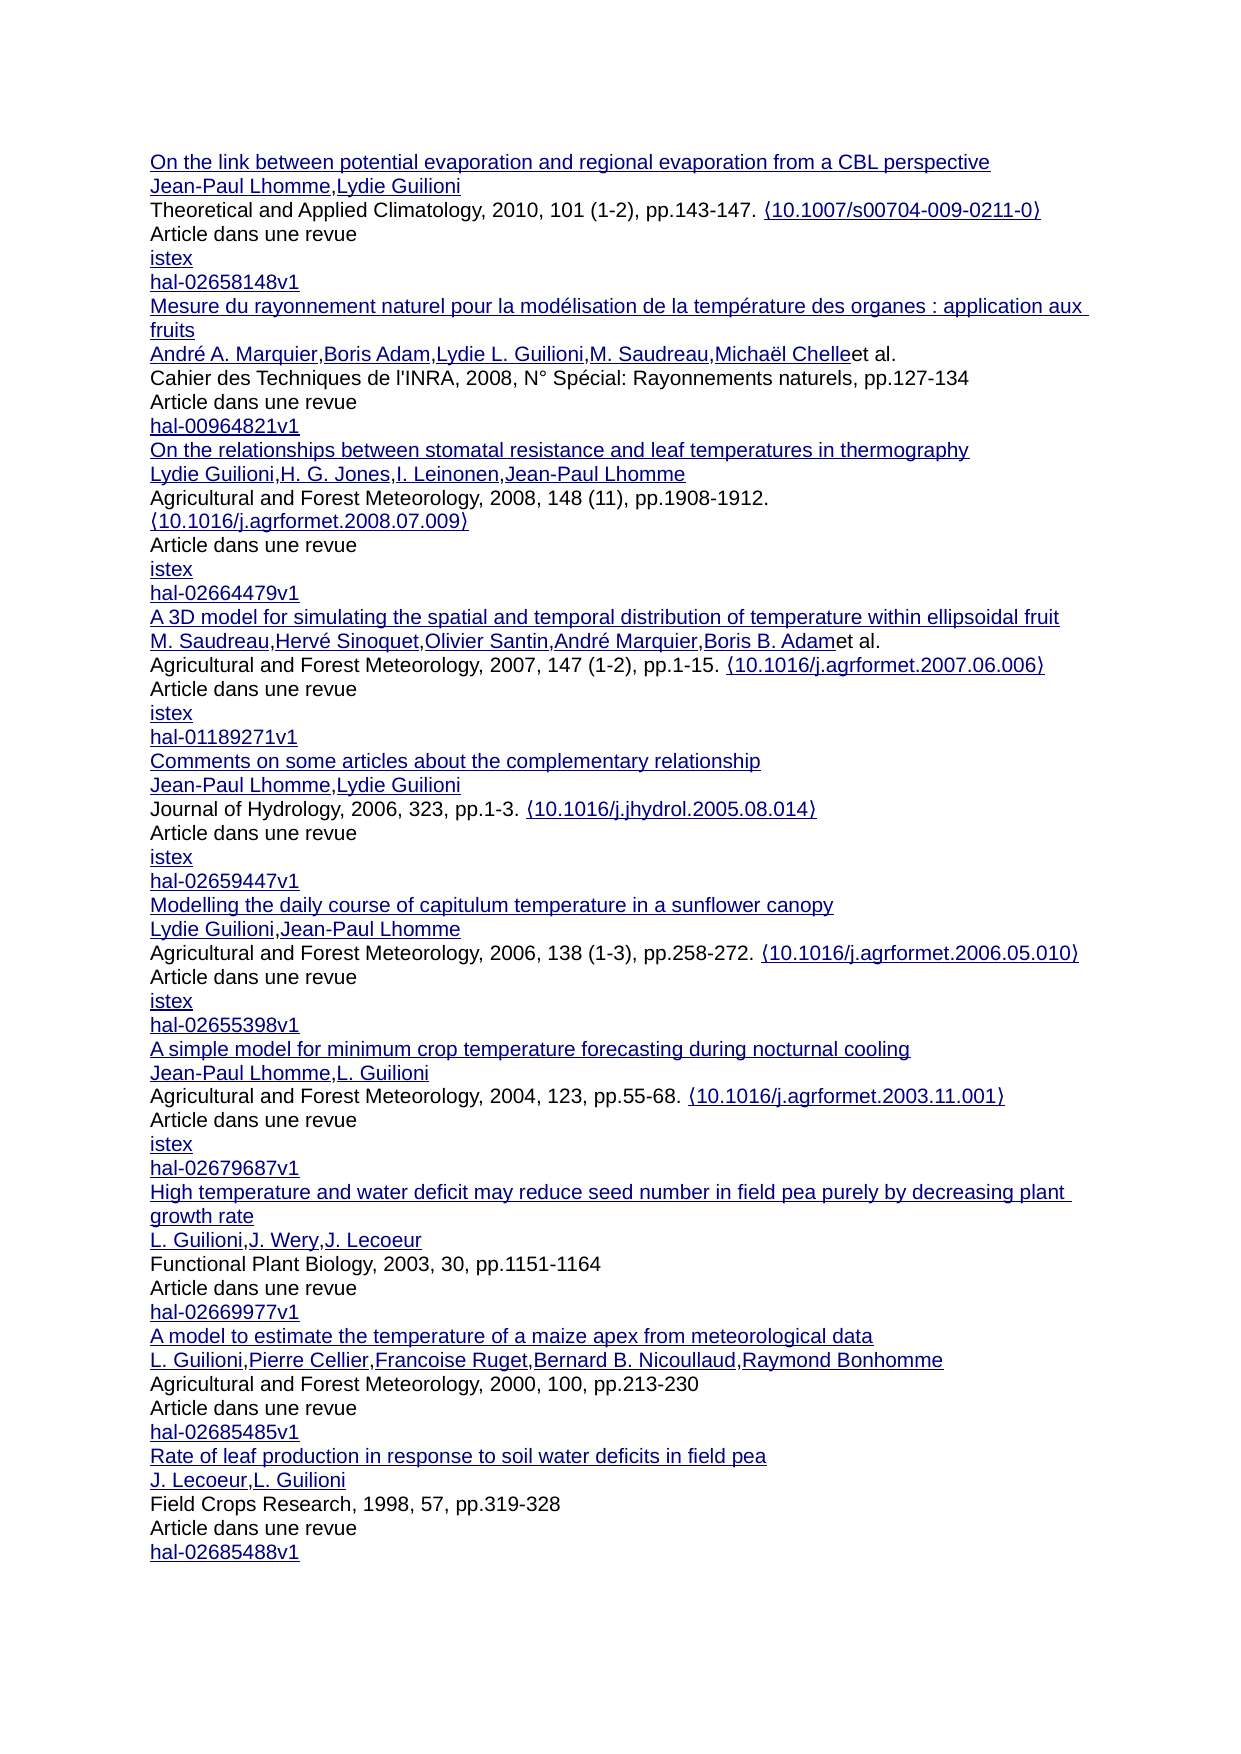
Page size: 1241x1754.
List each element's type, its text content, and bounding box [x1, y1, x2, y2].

table_cell A simple model for minimum crop temperature forecasting during nocturnal cooling Jean-Paul Lhomme,L. Guilioni Agricultural and Forest Meteorology, 2004, 123, pp.55-68. ⟨10.1016/j.agrformet.2003.11.001⟩ Article dans une revue istex hal-02679687v1 [150, 1036, 1090, 1180]
table_cell A 3D model for simulating the spatial and temporal distribution of temperature within ellipsoidal fruit M. Saudreau,Hervé Sinoquet,Olivier Santin,André Marquier,Boris B. Adamet al. Agricultural and Forest Meteorology, 2007, 147 (1-2), pp.1-15. ⟨10.1016/j.agrformet.2007.06.006⟩ Article dans une revue istex hal-01189271v1 [150, 605, 1090, 749]
table_cell High temperature and water deficit may reduce seed number in field pea purely by decreasing plant growth rate L. Guilioni,J. Wery,J. Lecoeur Functional Plant Biology, 2003, 30, pp.1151-1164 Article dans une revue hal-02669977v1 [150, 1180, 1090, 1324]
table_cell Rate of leaf production in response to soil water deficits in field pea J. Lecoeur,L. Guilioni Field Crops Research, 1998, 57, pp.319-328 Article dans une revue hal-02685488v1 [150, 1444, 1090, 1563]
table_cell On the link between potential evaporation and regional evaporation from a CBL perspective Jean-Paul Lhomme,Lydie Guilioni Theoretical and Applied Climatology, 2010, 101 (1-2), pp.143-147. ⟨10.1007/s00704-009-0211-0⟩ Article dans une revue istex hal-02658148v1 [150, 150, 1090, 294]
table_cell A model to estimate the temperature of a maize apex from meteorological data L. Guilioni,Pierre Cellier,Francoise Ruget,Bernard B. Nicoullaud,Raymond Bonhomme Agricultural and Forest Meteorology, 2000, 100, pp.213-230 Article dans une revue hal-02685485v1 [150, 1324, 1090, 1444]
table_cell Modelling the daily course of capitulum temperature in a sunflower canopy Lydie Guilioni,Jean-Paul Lhomme Agricultural and Forest Meteorology, 2006, 138 (1-3), pp.258-272. ⟨10.1016/j.agrformet.2006.05.010⟩ Article dans une revue istex hal-02655398v1 [150, 893, 1090, 1036]
table_cell On the relationships between stomatal resistance and leaf temperatures in thermography Lydie Guilioni,H. G. Jones,I. Leinonen,Jean-Paul Lhomme Agricultural and Forest Meteorology, 2008, 148 (11), pp.1908-1912. ⟨10.1016/j.agrformet.2008.07.009⟩ Article dans une revue istex hal-02664479v1 [150, 438, 1090, 605]
table_cell Mesure du rayonnement naturel pour la modélisation de la température des organes : application aux fruits André A. Marquier,Boris Adam,Lydie L. Guilioni,M. Saudreau,Michaël Chelleet al. Cahier des Techniques de l'INRA, 2008, N° Spécial: Rayonnements naturels, pp.127-134 Article dans une revue hal-00964821v1 [150, 294, 1090, 437]
table_cell Comments on some articles about the complementary relationship Jean-Paul Lhomme,Lydie Guilioni Journal of Hydrology, 2006, 323, pp.1-3. ⟨10.1016/j.jhydrol.2005.08.014⟩ Article dans une revue istex hal-02659447v1 [150, 749, 1090, 893]
